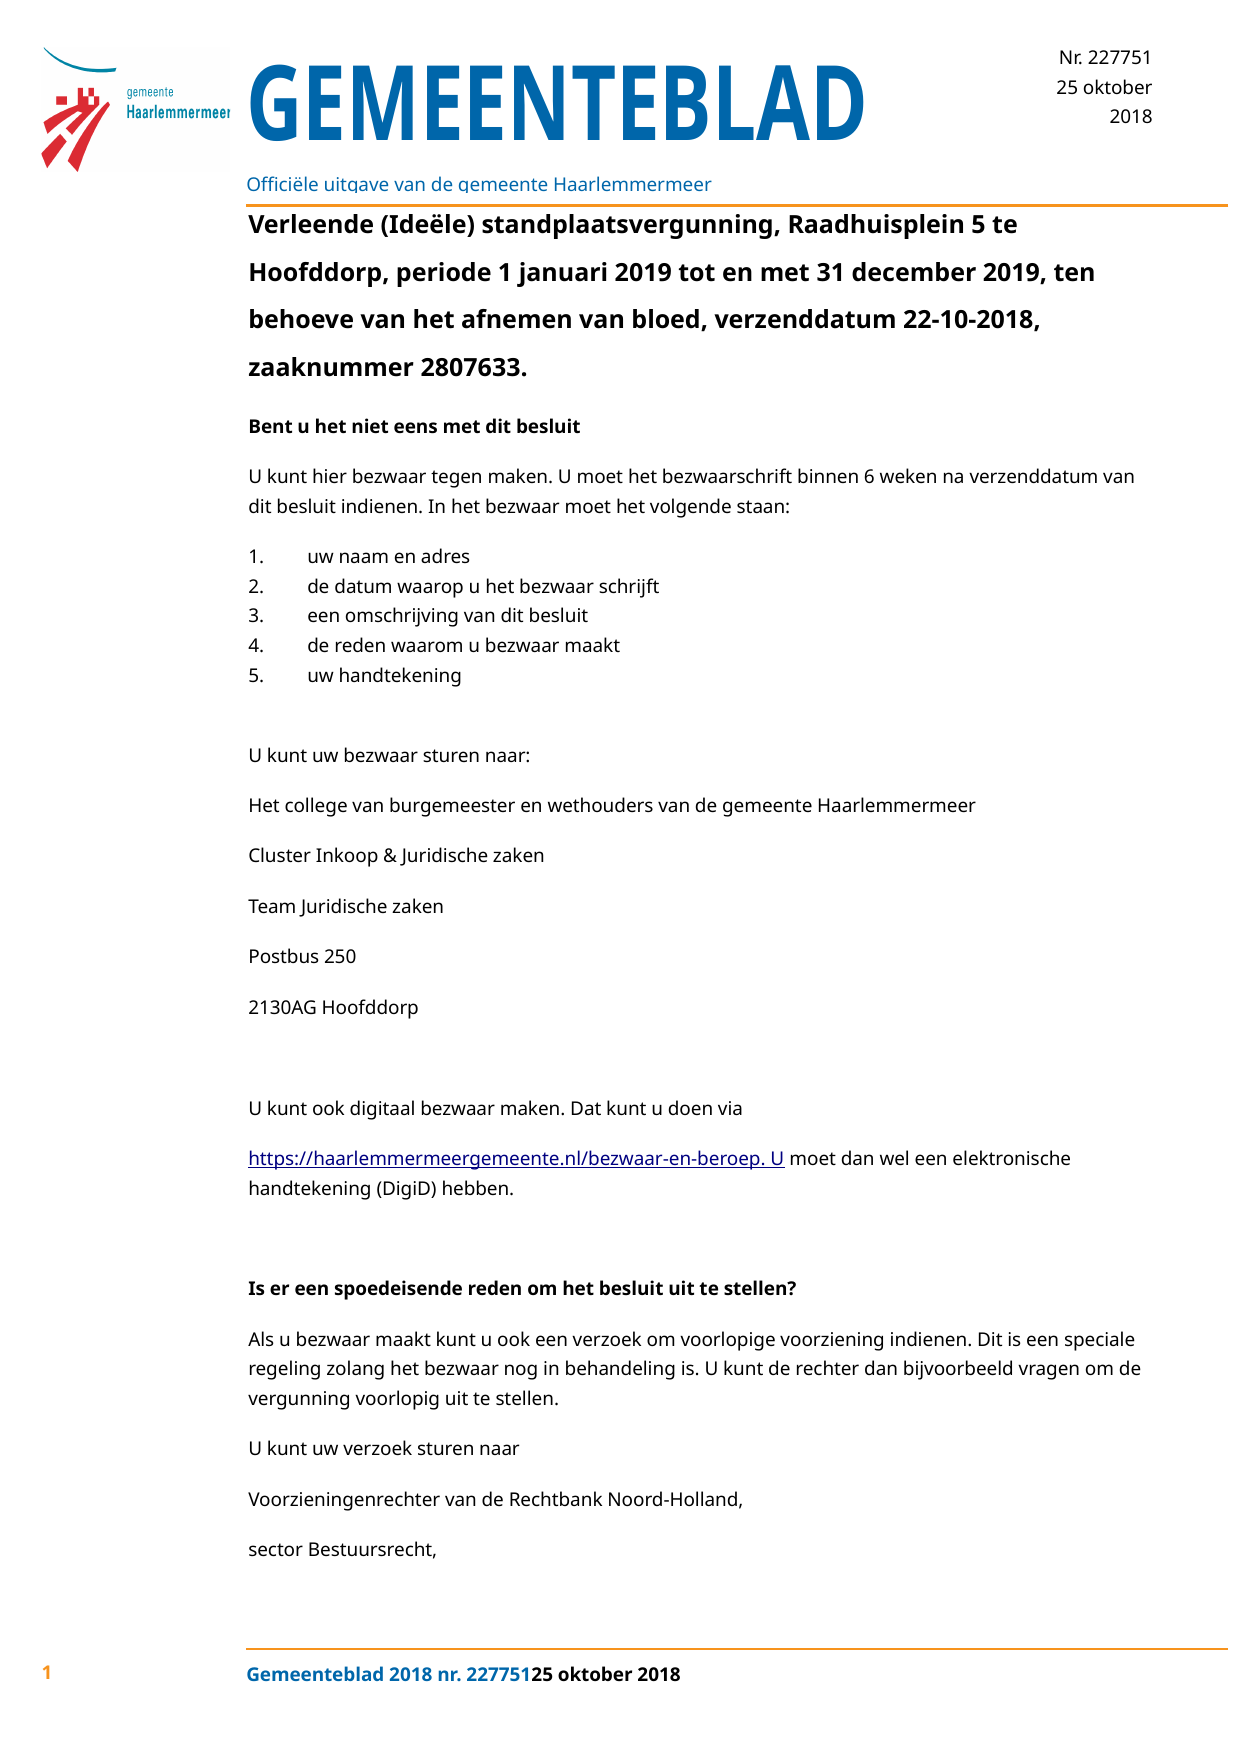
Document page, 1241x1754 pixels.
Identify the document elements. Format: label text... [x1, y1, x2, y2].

text 2130AG Hoofddorp [248, 994, 1152, 1020]
text Team Juridische zaken [248, 893, 1152, 919]
text Bent u het niet eens met dit besluit [248, 413, 1152, 439]
text U kunt uw verzoek sturen naar [248, 1436, 1152, 1461]
text Verleende (Ideële) standplaatsvergunning, Raadhuisplein 5 te Hoofddorp, periode 1 januari 2019 tot en met 31 december 2019, ten behoeve van het afnemen van bloed, verzenddatum 22-10-2018, zaaknummer 2807633. [248, 207, 1152, 384]
text Postbus 250 [248, 943, 1152, 969]
text U kunt hier bezwaar tegen maken. U moet het bezwaarschrift binnen 6 weken na verzenddatum van dit besluit indienen. In het bezwaar moet het volgende staan: [248, 463, 1152, 519]
list uw naam en adres [248, 543, 1152, 569]
text Is er een spoedeisende reden om het besluit uit te stellen? [248, 1276, 1152, 1301]
list uw handtekening [248, 662, 1152, 688]
picture [41, 47, 231, 172]
text sector Bestuursrecht, [248, 1536, 1152, 1562]
text Als u bezwaar maakt kunt u ook een verzoek om voorlopige voorziening indienen. Dit is een speciale regeling zolang het bezwaar nog in behandeling is. U kunt de rechter dan bijvoorbeeld vragen om de vergunning voorlopig uit te stellen. [248, 1326, 1152, 1411]
text Cluster Inkoop & Juridische zaken [248, 843, 1152, 868]
text U kunt ook digitaal bezwaar maken. Dat kunt u doen via [248, 1095, 1152, 1121]
list een omschrijving van dit besluit [248, 603, 1152, 628]
list de datum waarop u het bezwaar schrijft [248, 573, 1152, 599]
text Het college van burgemeester en wethouders van de gemeente Haarlemmermeer [248, 792, 1152, 818]
text https://haarlemmermeergemeente.nl/bezwaar-en-beroep. U moet dan wel een elektronische handtekening (DigiD) hebben. [248, 1145, 1152, 1201]
text U kunt uw bezwaar sturen naar: [248, 742, 1152, 768]
text Voorzieningenrechter van de Rechtbank Noord-Holland, [248, 1486, 1152, 1512]
list de reden waarom u bezwaar maakt [248, 632, 1152, 658]
